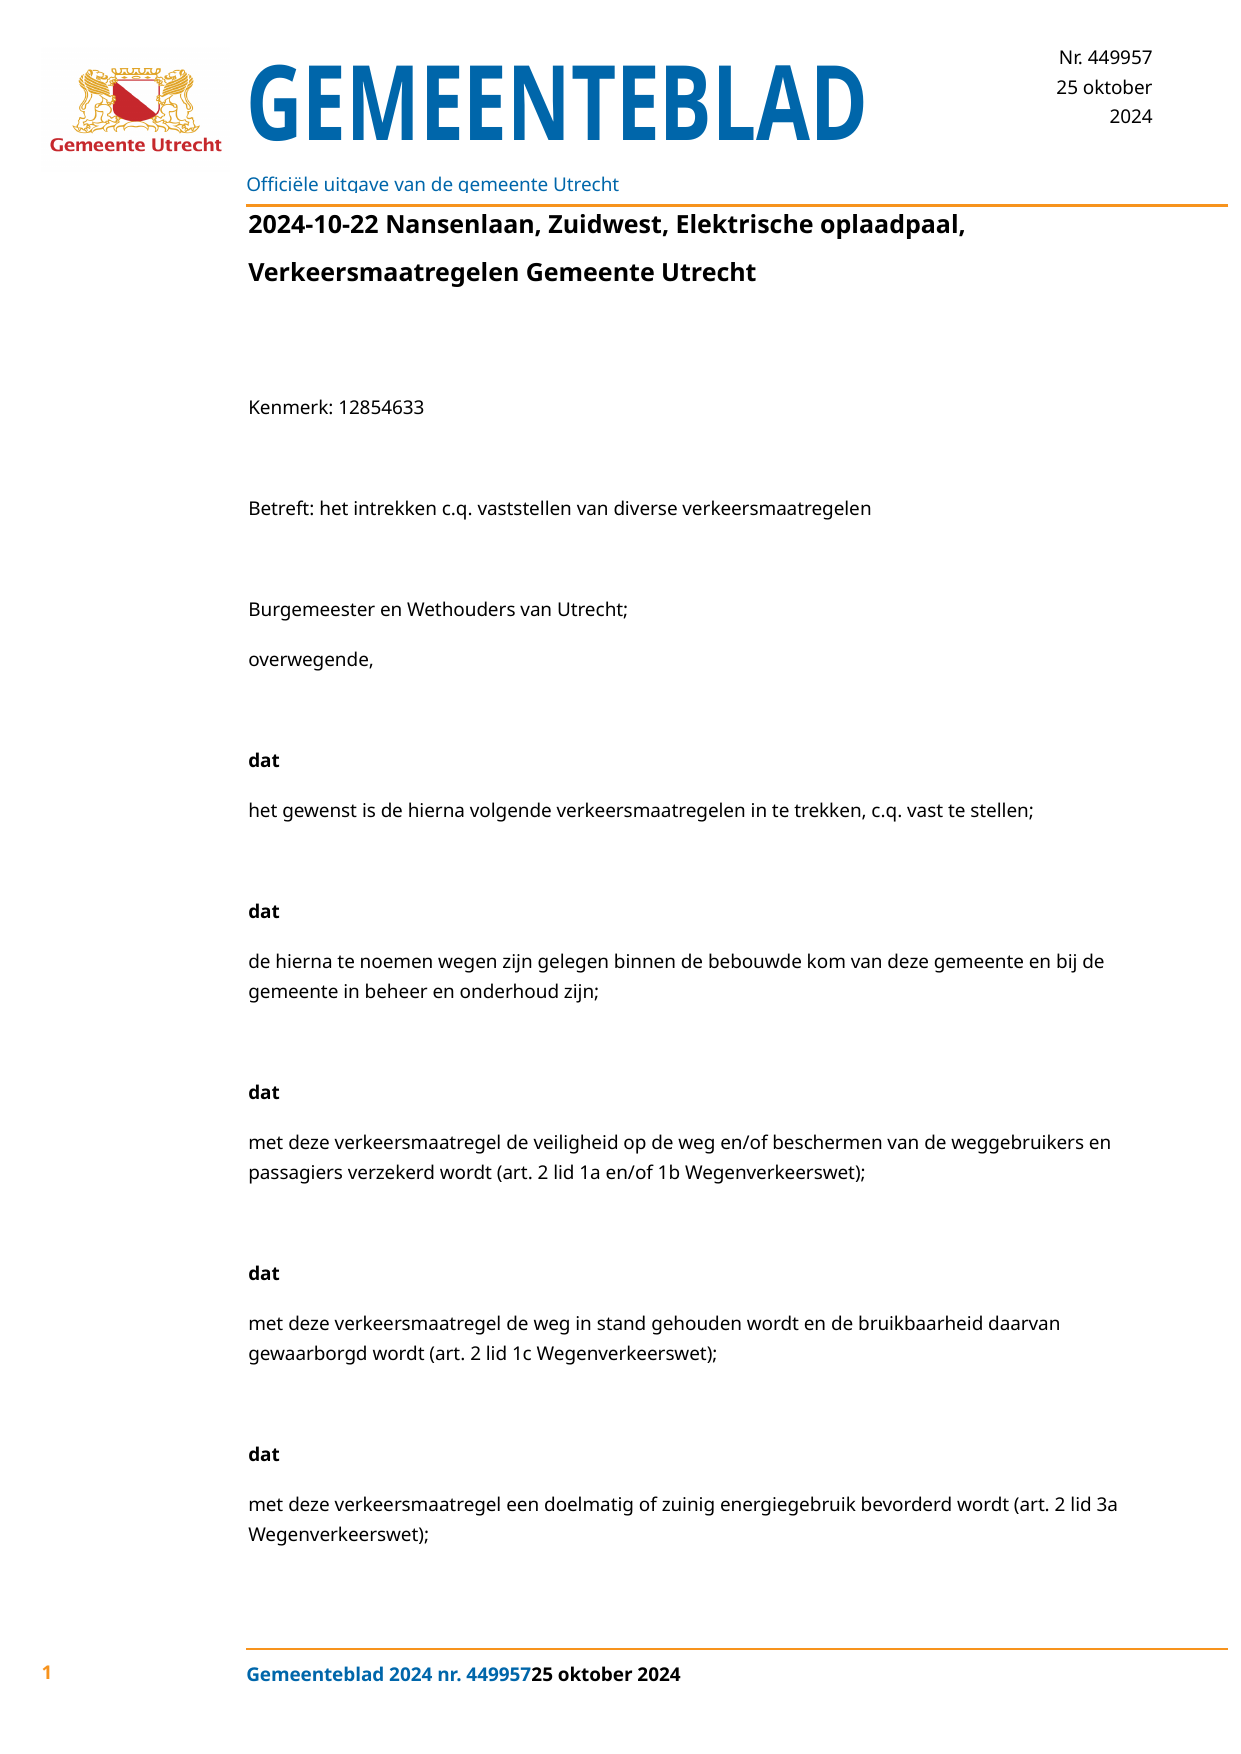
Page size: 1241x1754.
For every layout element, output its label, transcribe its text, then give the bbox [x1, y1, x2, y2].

text dat [248, 1441, 1152, 1466]
text met deze verkeersmaatregel de weg in stand gehouden wordt en de bruikbaarheid daarvan gewaarborgd wordt (art. 2 lid 1c Wegenverkeerswet); [248, 1310, 1152, 1366]
text dat [248, 747, 1152, 773]
text dat [248, 1260, 1152, 1286]
text Kenmerk: 12854633 [248, 394, 1152, 420]
text met deze verkeersmaatregel de veiligheid op de weg en/of beschermen van de weggebruikers en passagiers verzekerd wordt (art. 2 lid 1a en/of 1b Wegenverkeerswet); [248, 1129, 1152, 1185]
text met deze verkeersmaatregel een doelmatig of zuinig energiegebruik bevorderd wordt (art. 2 lid 3a Wegenverkeerswet); [248, 1491, 1152, 1546]
text Betreft: het intrekken c.q. vaststellen van diverse verkeersmaatregelen [248, 495, 1152, 521]
text dat [248, 1079, 1152, 1105]
text dat [248, 898, 1152, 924]
text de hierna te noemen wegen zijn gelegen binnen de bebouwde kom van deze gemeente en bij de gemeente in beheer en onderhoud zijn; [248, 949, 1152, 1004]
text overwegende, [248, 646, 1152, 672]
text het gewenst is de hierna volgende verkeersmaatregelen in te trekken, c.q. vast te stellen; [248, 797, 1152, 823]
text 2024-10-22 Nansenlaan, Zuidwest, Elektrische oplaadpaal, Verkeersmaatregelen Gemeente Utrecht [248, 207, 1152, 288]
text Burgemeester en Wethouders van Utrecht; [248, 596, 1152, 621]
picture [41, 47, 231, 172]
